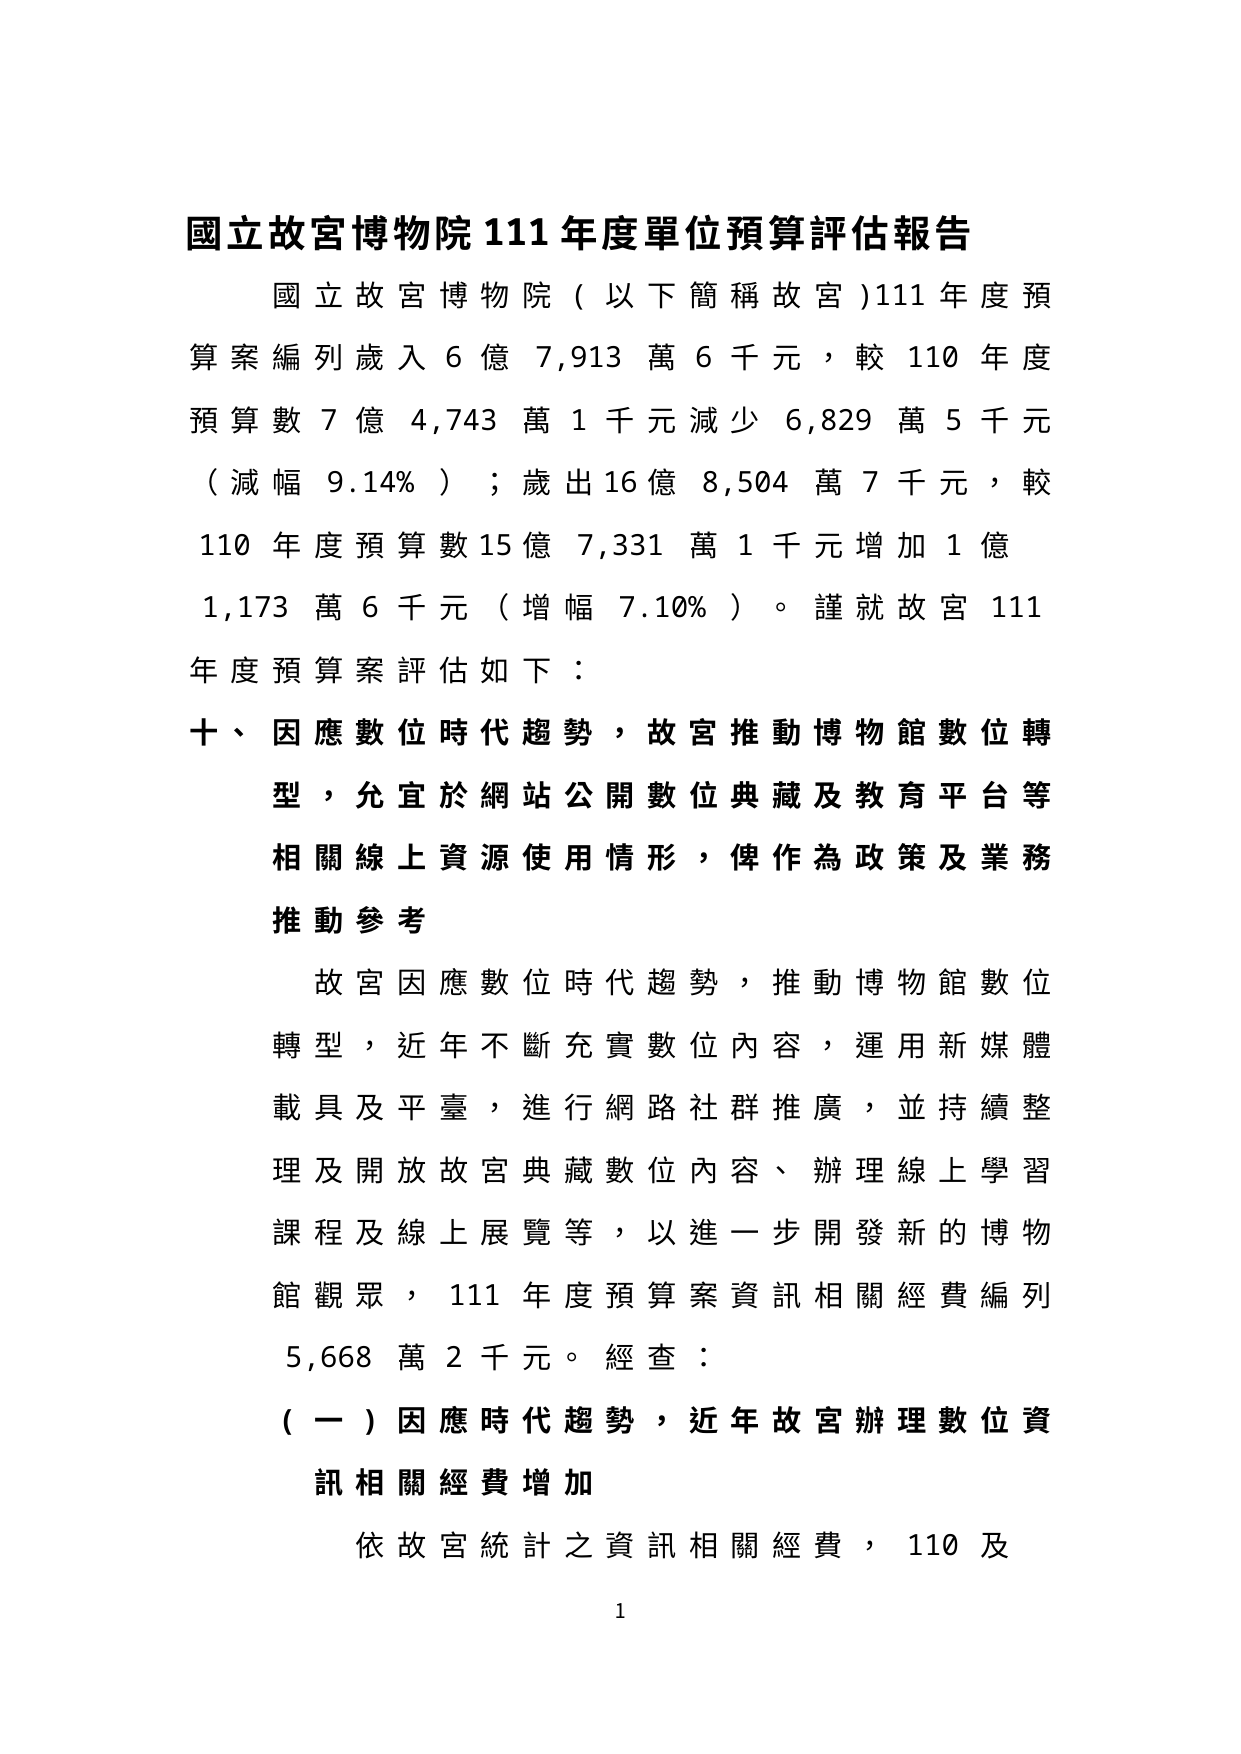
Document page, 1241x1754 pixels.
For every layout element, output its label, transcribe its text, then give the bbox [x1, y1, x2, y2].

text 故宮因應數位時代趨勢，推動博物館數位轉型，近年不斷充實數位內容，運用新媒體載具及平臺，進行網路社群推廣，並持續整理及開放故宮典藏數位內容、辦理線上學習課程及線上展覽等，以進一步開發新的博物館觀眾，111年度預算案資訊相關經費編列5,668萬2千元。經查： [242, 939, 1058, 1377]
text 依故宮統計之資訊相關經費，110及111年度預算(案)編列6,659萬6千元及5,668萬2千元，其中資訊服務費分別為3,542萬3千元及3,182萬7千元，資訊軟硬體設備費為2,703萬5千元及2,184萬1千元，除資訊相關物品外，顯示其餘經費已較108及109年度決算數大幅增加(詳表1)。另查故宮前瞻基礎建設計畫特別預算(簡稱前瞻特別預算)106至109年度「數位建設-發展數位文創」合計決算數3億2,383萬2千元，主係辦理故宮重要文物數位化基礎建設及公共化教育應用計畫，110及111年度又編列前瞻特別預算合計2億700萬元，持續辦理故宮重要文物數位化基礎建設及公共化教育應用計畫，且增加故宮5G博物館建設計畫。故宮為發展數位博物館編列之數位資訊相關經費逐年增加，以因應未來發展之趨勢。 [271, 1502, 1058, 1564]
text 國立故宮博物院111年度單位預算評估報告 [183, 189, 1058, 252]
text 國立故宮博物院(以下簡稱故宮)111年度預算案編列歲入6億7,913萬6千元，較110年度預算數7億4,743萬1千元減少6,829萬5千元（減幅9.14%）；歲出16億8,504萬7千元，較110年度預算數15億7,331萬1千元增加1億1,173萬6千元（增幅7.10%）。謹就故宮111年度預算案評估如下： [183, 252, 1058, 689]
text 十、因應數位時代趨勢，故宮推動博物館數位轉型，允宜於網站公開數位典藏及教育平台等相關線上資源使用情形，俾作為政策及業務推動參考 [183, 689, 1058, 939]
text (一)因應時代趨勢，近年故宮辦理數位資訊相關經費增加 [242, 1377, 1058, 1502]
